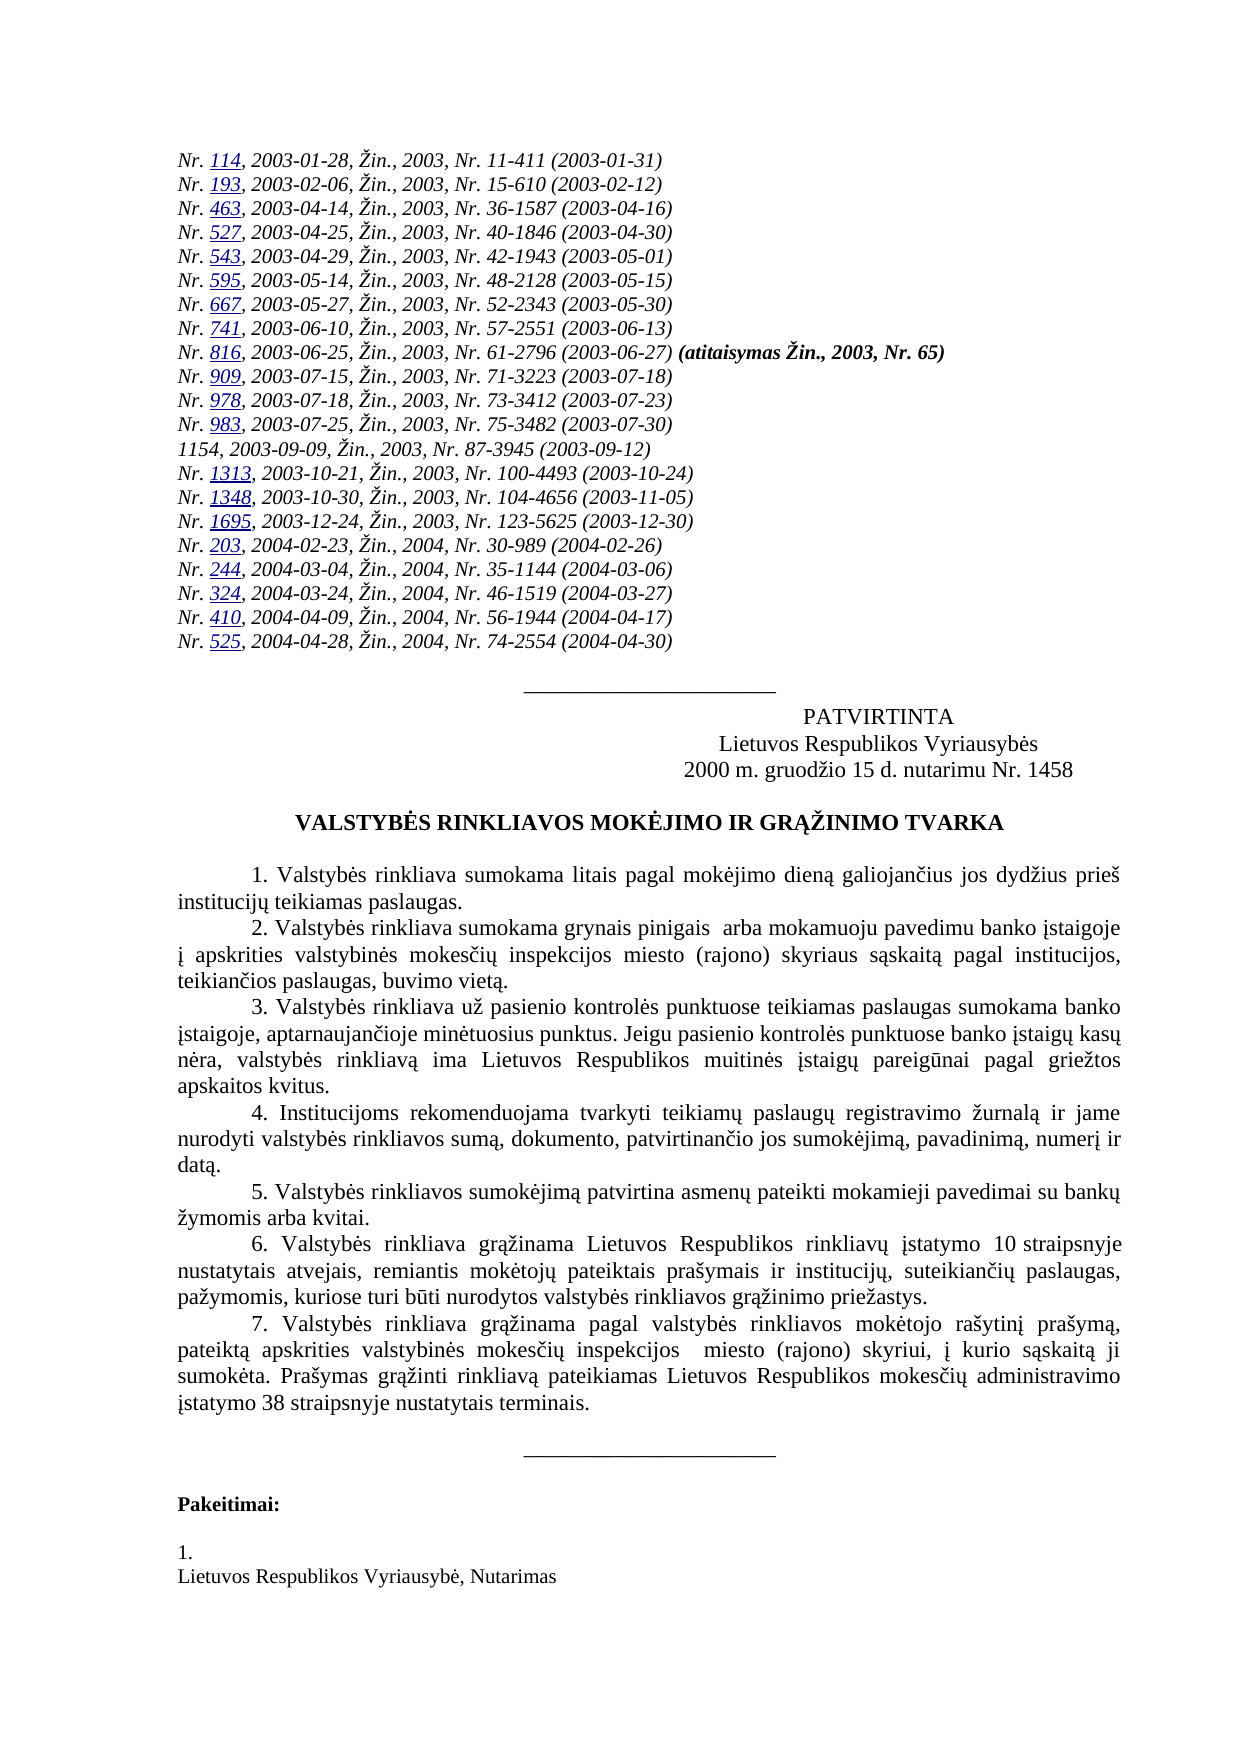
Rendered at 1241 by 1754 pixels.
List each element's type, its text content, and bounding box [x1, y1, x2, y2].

text –––––––––––––––––––––– [177, 677, 1122, 703]
text Nr. 667, 2003-05-27, Žin., 2003, Nr. 52-2343 (2003-05-30) [177, 292, 1122, 316]
text 4. Institucijoms rekomenduojama tvarkyti teikiamų paslaugų registravimo žurnalą ir jame nurodyti valstybės rinkliavos sumą, dokumento, patvirtinančio jos sumokėjimą, pavadinimą, numerį ir datą. [177, 1099, 1122, 1178]
text Nr. 244, 2004-03-04, Žin., 2004, Nr. 35-1144 (2004-03-06) [177, 557, 1122, 581]
text Nr. 463, 2003-04-14, Žin., 2003, Nr. 36-1587 (2003-04-16) [177, 196, 1122, 220]
text 7. Valstybės rinkliava grąžinama pagal valstybės rinkliavos mokėtojo rašytinį prašymą, pateiktą apskrities valstybinės mokesčių inspekcijos miesto (rajono) skyriui, į kurio sąskaitą ji sumokėta. Prašymas grąžinti rinkliavą pateikiamas Lietuvos Respublikos mokesčių administravimo įstatymo 38 straipsnyje nustatytais terminais. [177, 1309, 1122, 1415]
text Nr. 193, 2003-02-06, Žin., 2003, Nr. 15-610 (2003-02-12) [177, 172, 1122, 196]
text Nr. 1313, 2003-10-21, Žin., 2003, Nr. 100-4493 (2003-10-24) [177, 461, 1122, 484]
text VALSTYBĖS RINKLIAVOS MOKĖJIMO IR GRĄŽINIMO TVARKA [177, 809, 1122, 835]
text Nr. 1695, 2003-12-24, Žin., 2003, Nr. 123-5625 (2003-12-30) [177, 509, 1122, 533]
text –––––––––––––––––––––– [177, 1441, 1122, 1468]
text Nr. 983, 2003-07-25, Žin., 2003, Nr. 75-3482 (2003-07-30) [177, 412, 1122, 436]
text Lietuvos Respublikos Vyriausybės 2000 m. gruodžio 15 d. nutarimu Nr. 1458 [635, 730, 1122, 782]
text 1154, 2003-09-09, Žin., 2003, Nr. 87-3945 (2003-09-12) [177, 436, 1122, 461]
text Nr. 909, 2003-07-15, Žin., 2003, Nr. 71-3223 (2003-07-18) [177, 364, 1122, 388]
text Nr. 527, 2003-04-25, Žin., 2003, Nr. 40-1846 (2003-04-30) [177, 220, 1122, 244]
text Nr. 741, 2003-06-10, Žin., 2003, Nr. 57-2551 (2003-06-13) [177, 316, 1122, 340]
text Nr. 203, 2004-02-23, Žin., 2004, Nr. 30-989 (2004-02-26) [177, 533, 1122, 557]
text 2. Valstybės rinkliava sumokama grynais pinigais arba mokamuoju pavedimu banko įstaigoje į apskrities valstybinės mokesčių inspekcijos miesto (rajono) skyriaus sąskaitą pagal institucijos, teikiančios paslaugas, buvimo vietą. [177, 914, 1122, 993]
text Nr. 816, 2003-06-25, Žin., 2003, Nr. 61-2796 (2003-06-27) (atitaisymas Žin., 2003, Nr. 65) [177, 340, 1122, 364]
text Nr. 525, 2004-04-28, Žin., 2004, Nr. 74-2554 (2004-04-30) [177, 629, 1122, 653]
text Nr. 410, 2004-04-09, Žin., 2004, Nr. 56-1944 (2004-04-17) [177, 605, 1122, 629]
text 1. [177, 1540, 1122, 1564]
text Nr. 595, 2003-05-14, Žin., 2003, Nr. 48-2128 (2003-05-15) [177, 268, 1122, 292]
text 6. Valstybės rinkliava grąžinama Lietuvos Respublikos rinkliavų įstatymo 10 straipsnyje nustatytais atvejais, remiantis mokėtojų pateiktais prašymais ir institucijų, suteikiančių paslaugas, pažymomis, kuriose turi būti nurodytos valstybės rinkliavos grąžinimo priežastys. [177, 1231, 1122, 1309]
text 5. Valstybės rinkliavos sumokėjimą patvirtina asmenų pateikti mokamieji pavedimai su bankų žymomis arba kvitai. [177, 1178, 1122, 1231]
text Lietuvos Respublikos Vyriausybė, Nutarimas [177, 1564, 1122, 1588]
text Nr. 978, 2003-07-18, Žin., 2003, Nr. 73-3412 (2003-07-23) [177, 388, 1122, 412]
text Nr. 114, 2003-01-28, Žin., 2003, Nr. 11-411 (2003-01-31) [177, 148, 1122, 172]
text 1. Valstybės rinkliava sumokama litais pagal mokėjimo dieną galiojančius jos dydžius prieš institucijų teikiamas paslaugas. [177, 862, 1122, 914]
text Pakeitimai: [177, 1492, 1122, 1516]
text 3. Valstybės rinkliava už pasienio kontrolės punktuose teikiamas paslaugas sumokama banko įstaigoje, aptarnaujančioje minėtuosius punktus. Jeigu pasienio kontrolės punktuose banko įstaigų kasų nėra, valstybės rinkliavą ima Lietuvos Respublikos muitinės įstaigų pareigūnai pagal griežtos apskaitos kvitus. [177, 993, 1122, 1099]
text Nr. 324, 2004-03-24, Žin., 2004, Nr. 46-1519 (2004-03-27) [177, 581, 1122, 605]
text Patvirtinta [635, 703, 1122, 730]
text Nr. 1348, 2003-10-30, Žin., 2003, Nr. 104-4656 (2003-11-05) [177, 484, 1122, 509]
text Nr. 543, 2003-04-29, Žin., 2003, Nr. 42-1943 (2003-05-01) [177, 244, 1122, 268]
